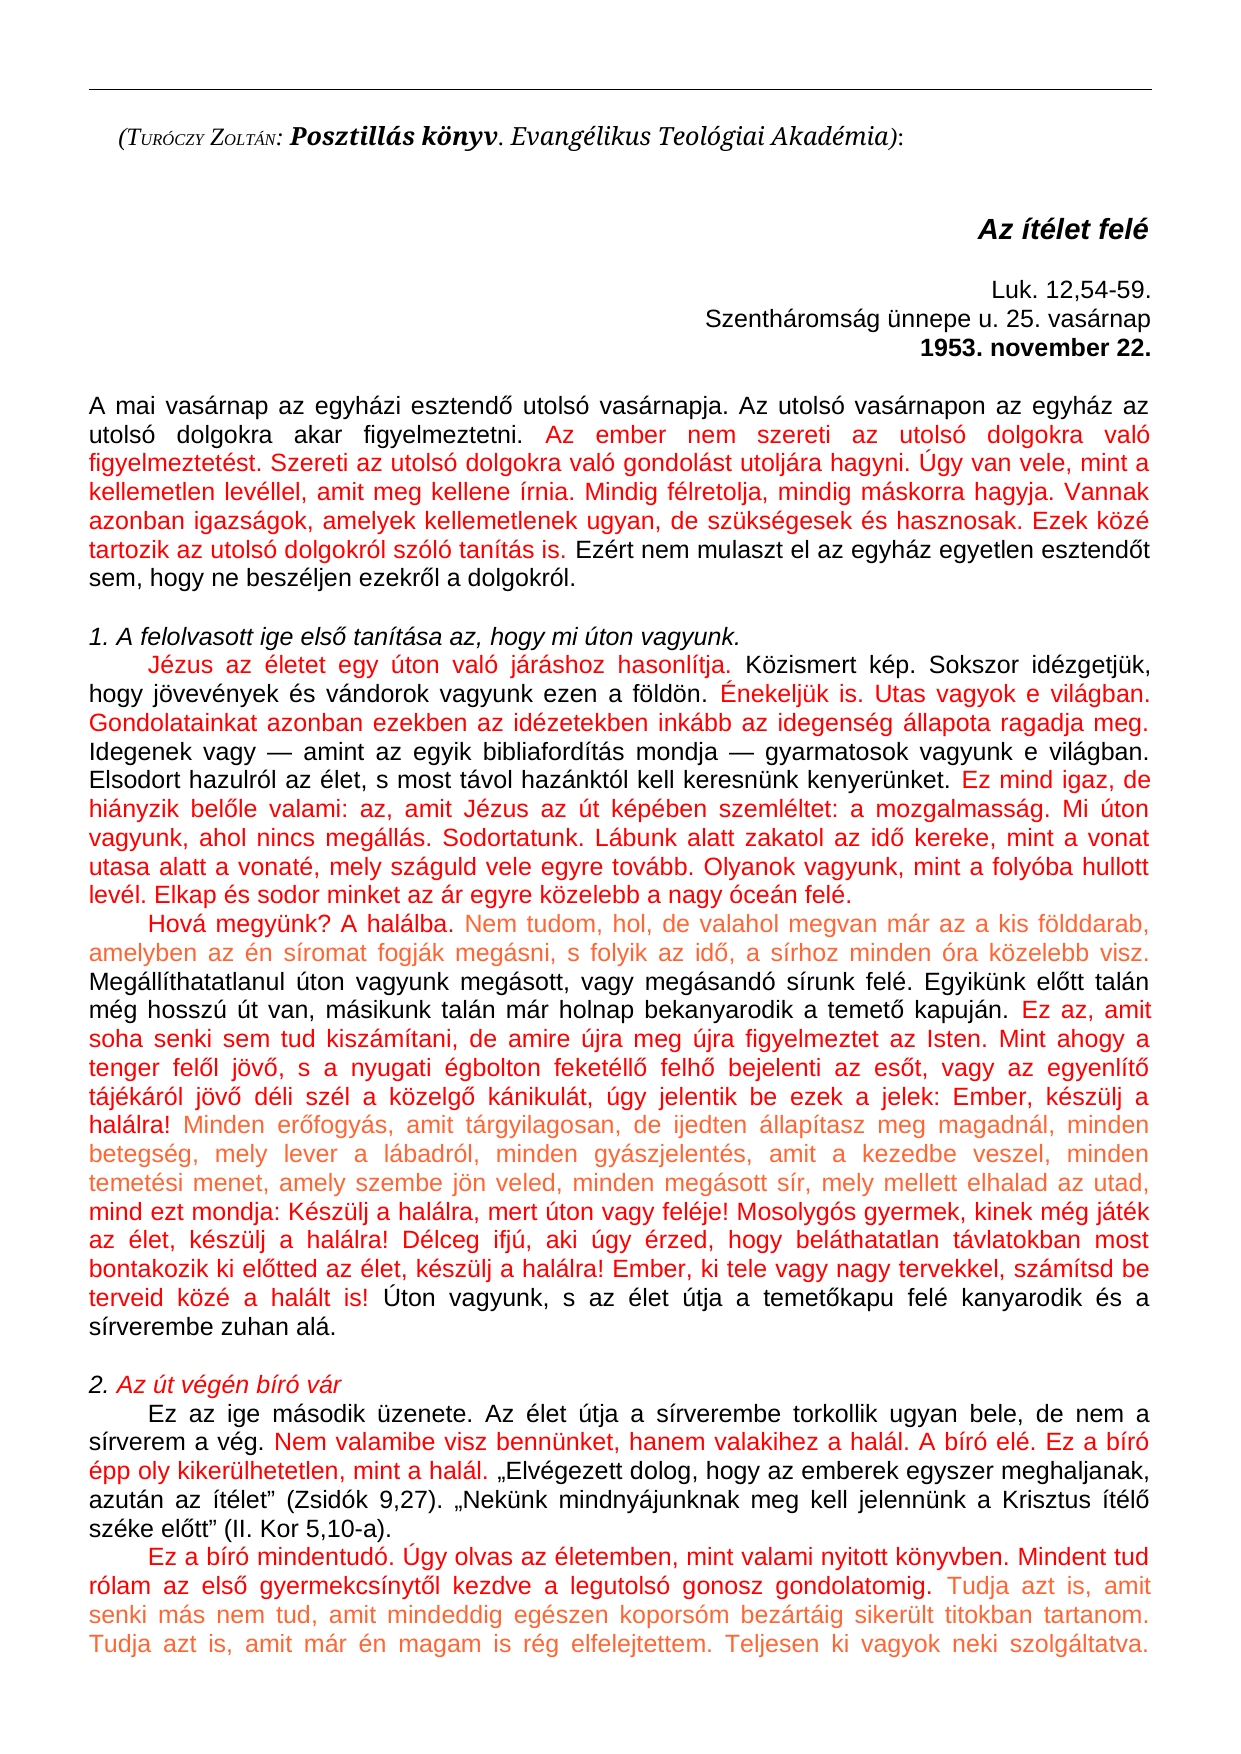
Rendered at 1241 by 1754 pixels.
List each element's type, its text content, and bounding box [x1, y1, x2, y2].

text Hová megyünk? A halálba. Nem tudom, hol, de valahol megvan már az a kis földdarab, amelyben az én síromat fogják megásni, s folyik az idő, a sírhoz minden óra közelebb visz. Megállíthatatlanul úton vagyunk megásott, vagy megásandó sírunk felé. Egyikünk előtt talán még hosszú út van, másikunk talán már holnap bekanyarodik a temető kapuján. Ez az, amit soha senki sem tud kiszámítani, de amire újra meg újra figyelmeztet az Isten. Mint ahogy a tenger felől jövő, s a nyugati égbolton feketéllő felhő bejelenti az esőt, vagy az egyenlítő tájékáról jövő déli szél a közelgő kánikulát, úgy jelentik be ezek a jelek: Ember, készülj a halálra! Minden erőfogyás, amit tárgyilagosan, de ijedten állapítasz meg magadnál, minden betegség, mely lever a lábadról, minden gyászjelentés, amit a kezedbe veszel, minden temetési menet, amely szembe jön veled, minden megásott sír, mely mellett elhalad az utad, mind ezt mondja: Készülj a halálra, mert úton vagy feléje! Mosolygós gyermek, kinek még játék az élet, készülj a halálra! Délceg ifjú, aki úgy érzed, hogy beláthatatlan távlatokban most bontakozik ki előtted az élet, készülj a halálra! Ember, ki tele vagy nagy tervekkel, számítsd be terveid közé a halált is! Úton vagyunk, s az élet útja a temetőkapu felé kanyarodik és a sírverembe zuhan alá. [88, 909, 1152, 1340]
text Az ítélet felé [88, 212, 1152, 246]
text Jézus az életet egy úton való járáshoz hasonlítja. Közismert kép. Sokszor idézgetjük, hogy jövevények és vándorok vagyunk ezen a földön. Énekeljük is. Utas vagyok e világban. Gondolatainkat azonban ezekben az idézetekben inkább az idegenség állapota ragadja meg. Idegenek vagy — amint az egyik bibliafordítás mondja — gyarmatosok vagyunk e világban. Elsodort hazulról az élet, s most távol hazánktól kell keresnünk kenyerünket. Ez mind igaz, de hiányzik belőle valami: az, amit Jézus az út képében szemléltet: a mozgalmasság. Mi úton vagyunk, ahol nincs megállás. Sodortatunk. Lábunk alatt zakatol az idő kereke, mint a vonat utasa alatt a vonaté, mely száguld vele egyre tovább. Olyanok vagyunk, mint a folyóba hullott levél. Elkap és sodor minket az ár egyre közelebb a nagy óceán felé. [88, 650, 1152, 909]
text Ez a bíró mindentudó. Úgy olvas az életemben, mint valami nyitott könyvben. Mindent tud rólam az első gyermekcsínytől kezdve a legutolsó gonosz gondolatomig. Tudja azt is, amit senki más nem tud, amit mindeddig egészen koporsóm bezártáig sikerült titokban tartanom. Tudja azt is, amit már én magam is rég elfelejtettem. Teljesen ki vagyok neki szolgáltatva. [88, 1542, 1152, 1657]
text Ez az ige második üzenete. Az élet útja a sírverembe torkollik ugyan bele, de nem a sírverem a vég. Nem valamibe visz bennünket, hanem valakihez a halál. A bíró elé. Ez a bíró épp oly kikerülhetetlen, mint a halál. „Elvégezett dolog, hogy az emberek egyszer meghaljanak, azután az ítélet” (Zsidók 9,27). „Nekünk mindnyájunknak meg kell jelennünk a Krisztus ítélő széke előtt” (II. Kor 5,10-a). [88, 1399, 1152, 1542]
text Luk. 12,54-59. Szentháromság ünnepe u. 25. vasárnap 1953. november 22. [88, 275, 1152, 361]
text 2. Az út végén bíró vár [88, 1370, 1152, 1399]
text A mai vasárnap az egyházi esztendő utolsó vasárnapja. Az utolsó vasárnapon az egyház az utolsó dolgokra akar figyelmeztetni. Az ember nem szereti az utolsó dolgokra való figyelmeztetést. Szereti az utolsó dolgokra való gondolást utoljára hagyni. Úgy van vele, mint a kellemetlen levéllel, amit meg kellene írnia. Mindig félretolja, mindig máskorra hagyja. Vannak azonban igazságok, amelyek kellemetlenek ugyan, de szükségesek és hasznosak. Ezek közé tartozik az utolsó dolgokról szóló tanítás is. Ezért nem mulaszt el az egyház egyetlen esztendőt sem, hogy ne beszéljen ezekről a dolgokról. [88, 391, 1152, 592]
text 1. A felolvasott ige első tanítása az, hogy mi úton vagyunk. [88, 622, 1152, 650]
text (Turóczy Zoltán: Posztillás könyv. Evangélikus Teológiai Akadémia): [88, 90, 1152, 182]
